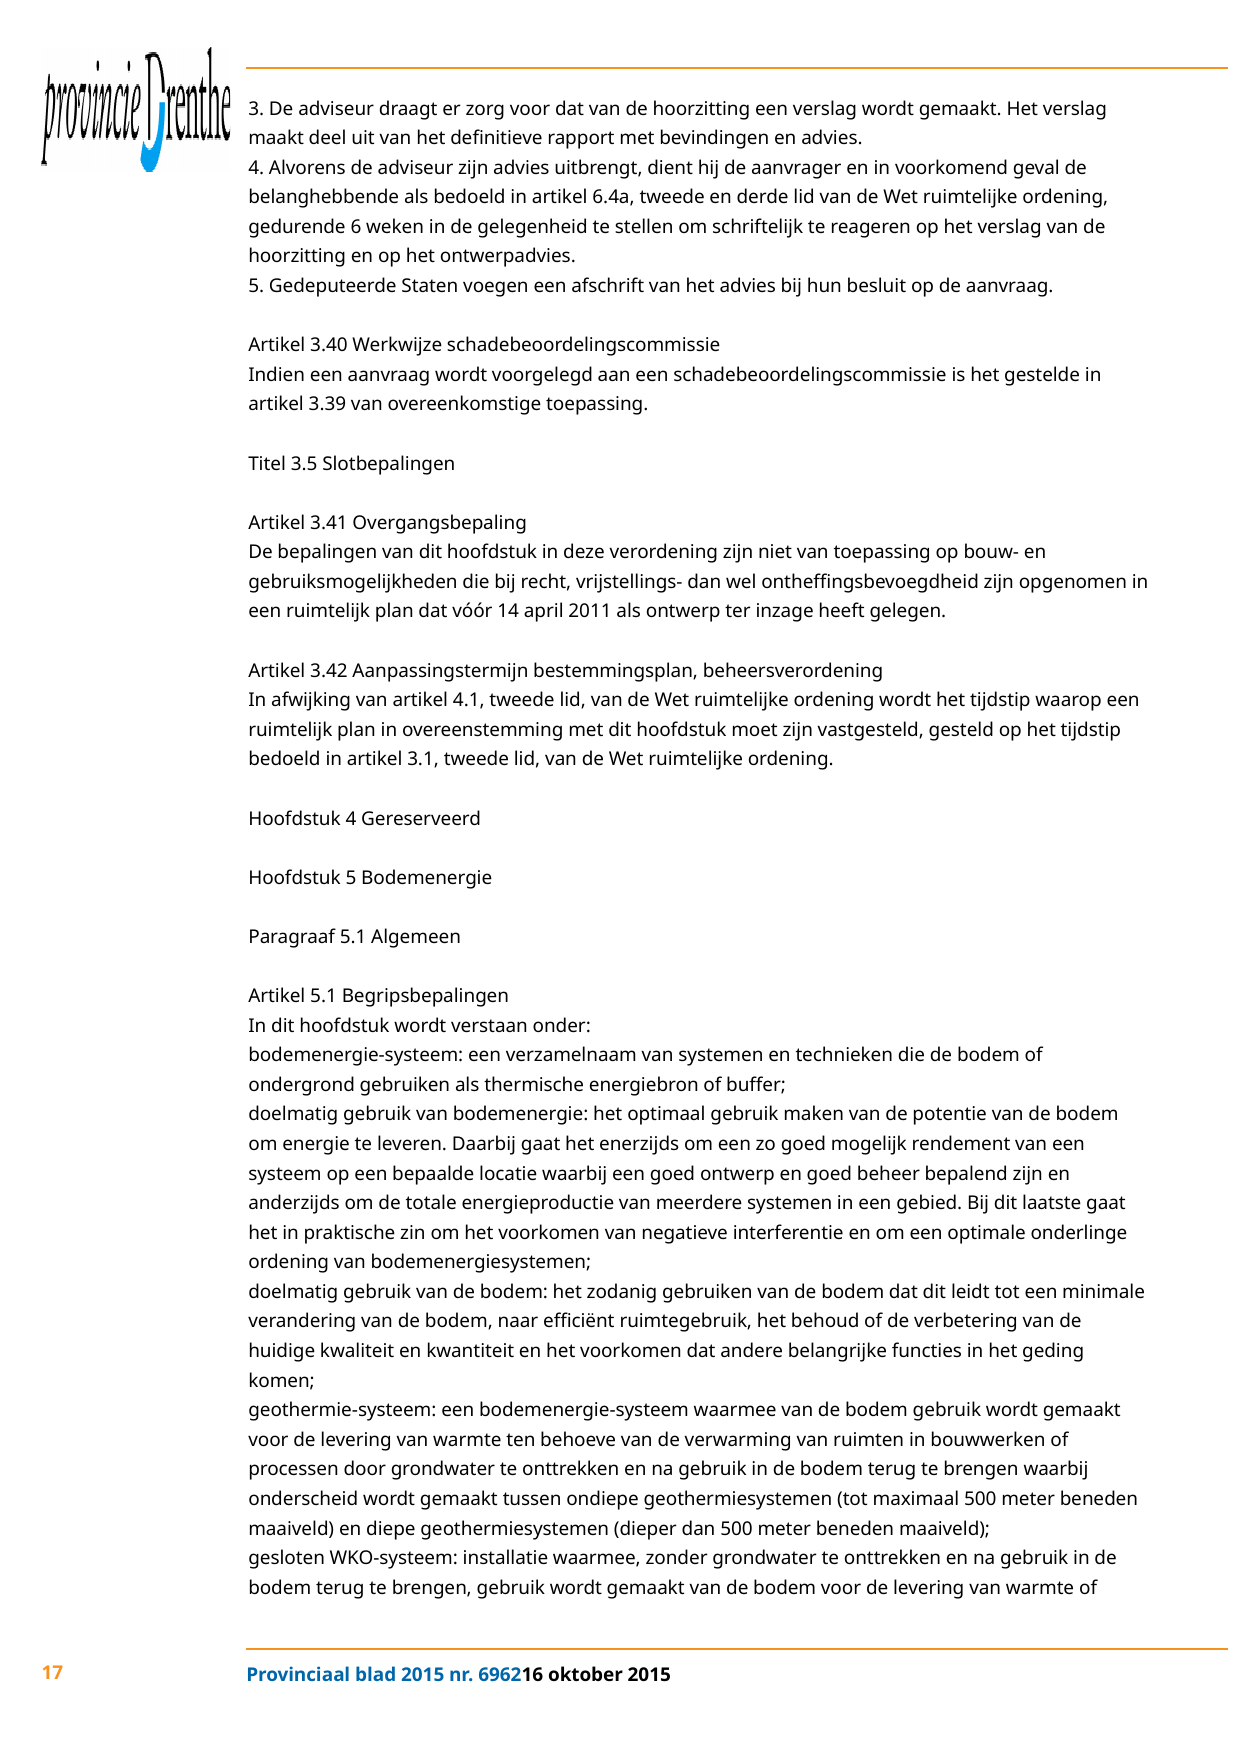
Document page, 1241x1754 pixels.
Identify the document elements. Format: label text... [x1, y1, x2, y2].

text Artikel 3.42 Aanpassingstermijn bestemmingsplan, beheersverordening [248, 657, 1152, 683]
text Paragraaf 5.1 Algemeen [248, 923, 1152, 949]
text Artikel 3.41 Overgangsbepaling [248, 509, 1152, 535]
picture [41, 47, 231, 172]
text Hoofdstuk 4 Gereserveerd [248, 805, 1152, 831]
text Hoofdstuk 5 Bodemenergie [248, 864, 1152, 890]
text 3. De adviseur draagt er zorg voor dat van de hoorzitting een verslag wordt gemaakt. Het verslag maakt deel uit van het definitieve rapport met bevindingen en advies. [248, 95, 1152, 150]
text doelmatig gebruik van de bodem: het zodanig gebruiken van de bodem dat dit leidt tot een minimale verandering van de bodem, naar efficiënt ruimtegebruik, het behoud of de verbetering van de huidige kwaliteit en kwantiteit en het voorkomen dat andere belangrijke functies in het geding komen; [248, 1278, 1152, 1393]
text Artikel 5.1 Begripsbepalingen [248, 982, 1152, 1008]
text 4. Alvorens de adviseur zijn advies uitbrengt, dient hij de aanvrager en in voorkomend geval de belanghebbende als bedoeld in artikel 6.4a, tweede en derde lid van de Wet ruimtelijke ordening, gedurende 6 weken in de gelegenheid te stellen om schriftelijk te reageren op het verslag van de hoorzitting en op het ontwerpadvies. [248, 154, 1152, 268]
text In dit hoofdstuk wordt verstaan onder: [248, 1012, 1152, 1038]
text In afwijking van artikel 4.1, tweede lid, van de Wet ruimtelijke ordening wordt het tijdstip waarop een ruimtelijk plan in overeenstemming met dit hoofdstuk moet zijn vastgesteld, gesteld op het tijdstip bedoeld in artikel 3.1, tweede lid, van de Wet ruimtelijke ordening. [248, 686, 1152, 771]
text geothermie-systeem: een bodemenergie-systeem waarmee van de bodem gebruik wordt gemaakt voor de levering van warmte ten behoeve van de verwarming van ruimten in bouwwerken of processen door grondwater te onttrekken en na gebruik in de bodem terug te brengen waarbij onderscheid wordt gemaakt tussen ondiepe geothermiesystemen (tot maximaal 500 meter beneden maaiveld) en diepe geothermiesystemen (dieper dan 500 meter beneden maaiveld); [248, 1396, 1152, 1541]
text Artikel 3.40 Werkwijze schadebeoordelingscommissie [248, 331, 1152, 357]
text Indien een aanvraag wordt voorgelegd aan een schadebeoordelingscommissie is het gestelde in artikel 3.39 van overeenkomstige toepassing. [248, 361, 1152, 416]
text gesloten WKO-systeem: installatie waarmee, zonder grondwater te onttrekken en na gebruik in de bodem terug te brengen, gebruik wordt gemaakt van de bodem voor de levering van warmte of [248, 1544, 1152, 1600]
text doelmatig gebruik van bodemenergie: het optimaal gebruik maken van de potentie van de bodem om energie te leveren. Daarbij gaat het enerzijds om een zo goed mogelijk rendement van een systeem op een bepaalde locatie waarbij een goed ontwerp en goed beheer bepalend zijn en anderzijds om de totale energieproductie van meerdere systemen in een gebied. Bij dit laatste gaat het in praktische zin om het voorkomen van negatieve interferentie en om een optimale onderlinge ordening van bodemenergiesystemen; [248, 1101, 1152, 1274]
text Titel 3.5 Slotbepalingen [248, 450, 1152, 476]
text De bepalingen van dit hoofdstuk in deze verordening zijn niet van toepassing op bouw- en gebruiksmogelijkheden die bij recht, vrijstellings- dan wel ontheffingsbevoegdheid zijn opgenomen in een ruimtelijk plan dat vóór 14 april 2011 als ontwerp ter inzage heeft gelegen. [248, 538, 1152, 623]
text 5. Gedeputeerde Staten voegen een afschrift van het advies bij hun besluit op de aanvraag. [248, 272, 1152, 298]
text bodemenergie-systeem: een verzamelnaam van systemen en technieken die de bodem of ondergrond gebruiken als thermische energiebron of buffer; [248, 1041, 1152, 1097]
